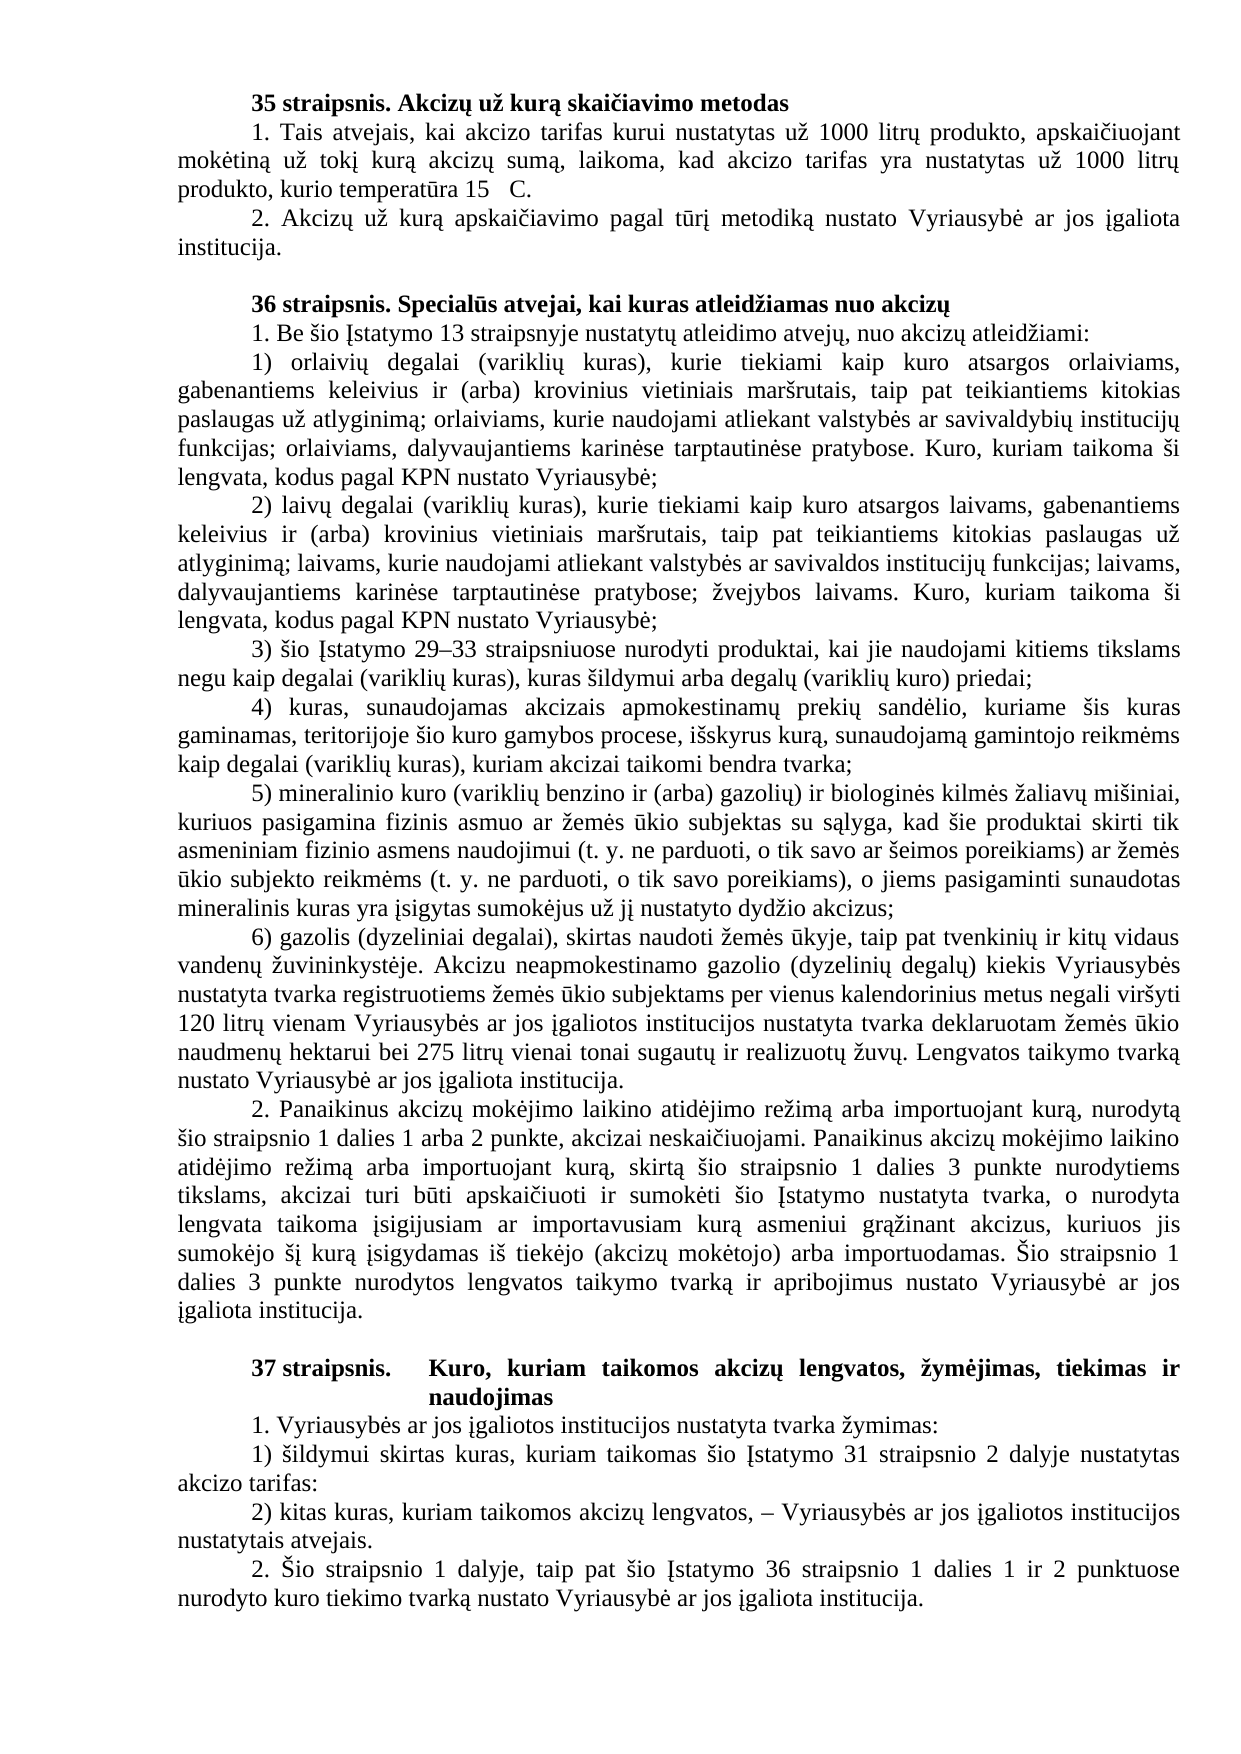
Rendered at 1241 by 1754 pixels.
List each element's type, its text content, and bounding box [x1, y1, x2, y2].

text 3) šio Įstatymo 29–33 straipsniuose nurodyti produktai, kai jie naudojami kitiems tikslams negu kaip degalai (variklių kuras), kuras šildymui arba degalų (variklių kuro) priedai; [177, 634, 1181, 692]
text 4) kuras, sunaudojamas akcizais apmokestinamų prekių sandėlio, kuriame šis kuras gaminamas, teritorijoje šio kuro gamybos procese, išskyrus kurą, sunaudojamą gamintojo reikmėms kaip degalai (variklių kuras), kuriam akcizai taikomi bendra tvarka; [177, 692, 1181, 778]
text 5) mineralinio kuro (variklių benzino ir (arba) gazolių) ir biologinės kilmės žaliavų mišiniai, kuriuos pasigamina fizinis asmuo ar žemės ūkio subjektas su sąlyga, kad šie produktai skirti tik asmeniniam fizinio asmens naudojimui (t. y. ne parduoti, o tik savo ar šeimos poreikiams) ar žemės ūkio subjekto reikmėms (t. y. ne parduoti, o tik savo poreikiams), o jiems pasigaminti sunaudotas mineralinis kuras yra įsigytas sumokėjus už jį nustatyto dydžio akcizus; [177, 778, 1181, 922]
text 2) laivų degalai (variklių kuras), kurie tiekiami kaip kuro atsargos laivams, gabenantiems keleivius ir (arba) krovinius vietiniais maršrutais, taip pat teikiantiems kitokias paslaugas už atlyginimą; laivams, kurie naudojami atliekant valstybės ar savivaldos institucijų funkcijas; laivams, dalyvaujantiems karinėse tarptautinėse pratybose; žvejybos laivams. Kuro, kuriam taikoma ši lengvata, kodus pagal KPN nustato Vyriausybė; [177, 490, 1181, 634]
text 2) kitas kuras, kuriam taikomos akcizų lengvatos, – Vyriausybės ar jos įgaliotos institucijos nustatytais atvejais. [177, 1497, 1181, 1554]
text 1. Vyriausybės ar jos įgaliotos institucijos nustatyta tvarka žymimas: [177, 1410, 1181, 1439]
text 2. Šio straipsnio 1 dalyje, taip pat šio Įstatymo 36 straipsnio 1 dalies 1 ir 2 punktuose nurodyto kuro tiekimo tvarką nustato Vyriausybė ar jos įgaliota institucija. [177, 1554, 1181, 1612]
text 1. Tais atvejais, kai akcizo tarifas kurui nustatytas už 1000 litrų produkto, apskaičiuojant mokėtiną už tokį kurą akcizų sumą, laikoma, kad akcizo tarifas yra nustatytas už 1000 litrų produkto, kurio temperatūra 15C. [177, 117, 1181, 203]
text 1. Be šio Įstatymo 13 straipsnyje nustatytų atleidimo atvejų, nuo akcizų atleidžiami: [177, 318, 1181, 347]
text 1) orlaivių degalai (variklių kuras), kurie tiekiami kaip kuro atsargos orlaiviams, gabenantiems keleivius ir (arba) krovinius vietiniais maršrutais, taip pat teikiantiems kitokias paslaugas už atlyginimą; orlaiviams, kurie naudojami atliekant valstybės ar savivaldybių institucijų funkcijas; orlaiviams, dalyvaujantiems karinėse tarptautinėse pratybose. Kuro, kuriam taikoma ši lengvata, kodus pagal KPN nustato Vyriausybė; [177, 347, 1181, 490]
text 6) gazolis (dyzeliniai degalai), skirtas naudoti žemės ūkyje, taip pat tvenkinių ir kitų vidaus vandenų žuvininkystėje. Akcizu neapmokestinamo gazolio (dyzelinių degalų) kiekis Vyriausybės nustatyta tvarka registruotiems žemės ūkio subjektams per vienus kalendorinius metus negali viršyti 120 litrų vienam Vyriausybės ar jos įgaliotos institucijos nustatyta tvarka deklaruotam žemės ūkio naudmenų hektarui bei 275 litrų vienai tonai sugautų ir realizuotų žuvų. Lengvatos taikymo tvarką nustato Vyriausybė ar jos įgaliota institucija. [177, 922, 1181, 1094]
text 35 straipsnis. Akcizų už kurą skaičiavimo metodas [177, 88, 1181, 117]
text 2. Akcizų už kurą apskaičiavimo pagal tūrį metodiką nustato Vyriausybė ar jos įgaliota institucija. [177, 203, 1181, 260]
text 37 straipsnis. Kuro, kuriam taikomos akcizų lengvatos, žymėjimas, tiekimas ir naudojimas [251, 1353, 1181, 1410]
text 2. Panaikinus akcizų mokėjimo laikino atidėjimo režimą arba importuojant kurą, nurodytą šio straipsnio 1 dalies 1 arba 2 punkte, akcizai neskaičiuojami. Panaikinus akcizų mokėjimo laikino atidėjimo režimą arba importuojant kurą, skirtą šio straipsnio 1 dalies 3 punkte nurodytiems tikslams, akcizai turi būti apskaičiuoti ir sumokėti šio Įstatymo nustatyta tvarka, o nurodyta lengvata taikoma įsigijusiam ar importavusiam kurą asmeniui grąžinant akcizus, kuriuos jis sumokėjo šį kurą įsigydamas iš tiekėjo (akcizų mokėtojo) arba importuodamas. Šio straipsnio 1 dalies 3 punkte nurodytos lengvatos taikymo tvarką ir apribojimus nustato Vyriausybė ar jos įgaliota institucija. [177, 1094, 1181, 1324]
text 1) šildymui skirtas kuras, kuriam taikomas šio Įstatymo 31 straipsnio 2 dalyje nustatytas akcizo tarifas: [177, 1439, 1181, 1497]
text 36 straipsnis. Specialūs atvejai, kai kuras atleidžiamas nuo akcizų [177, 289, 1181, 318]
